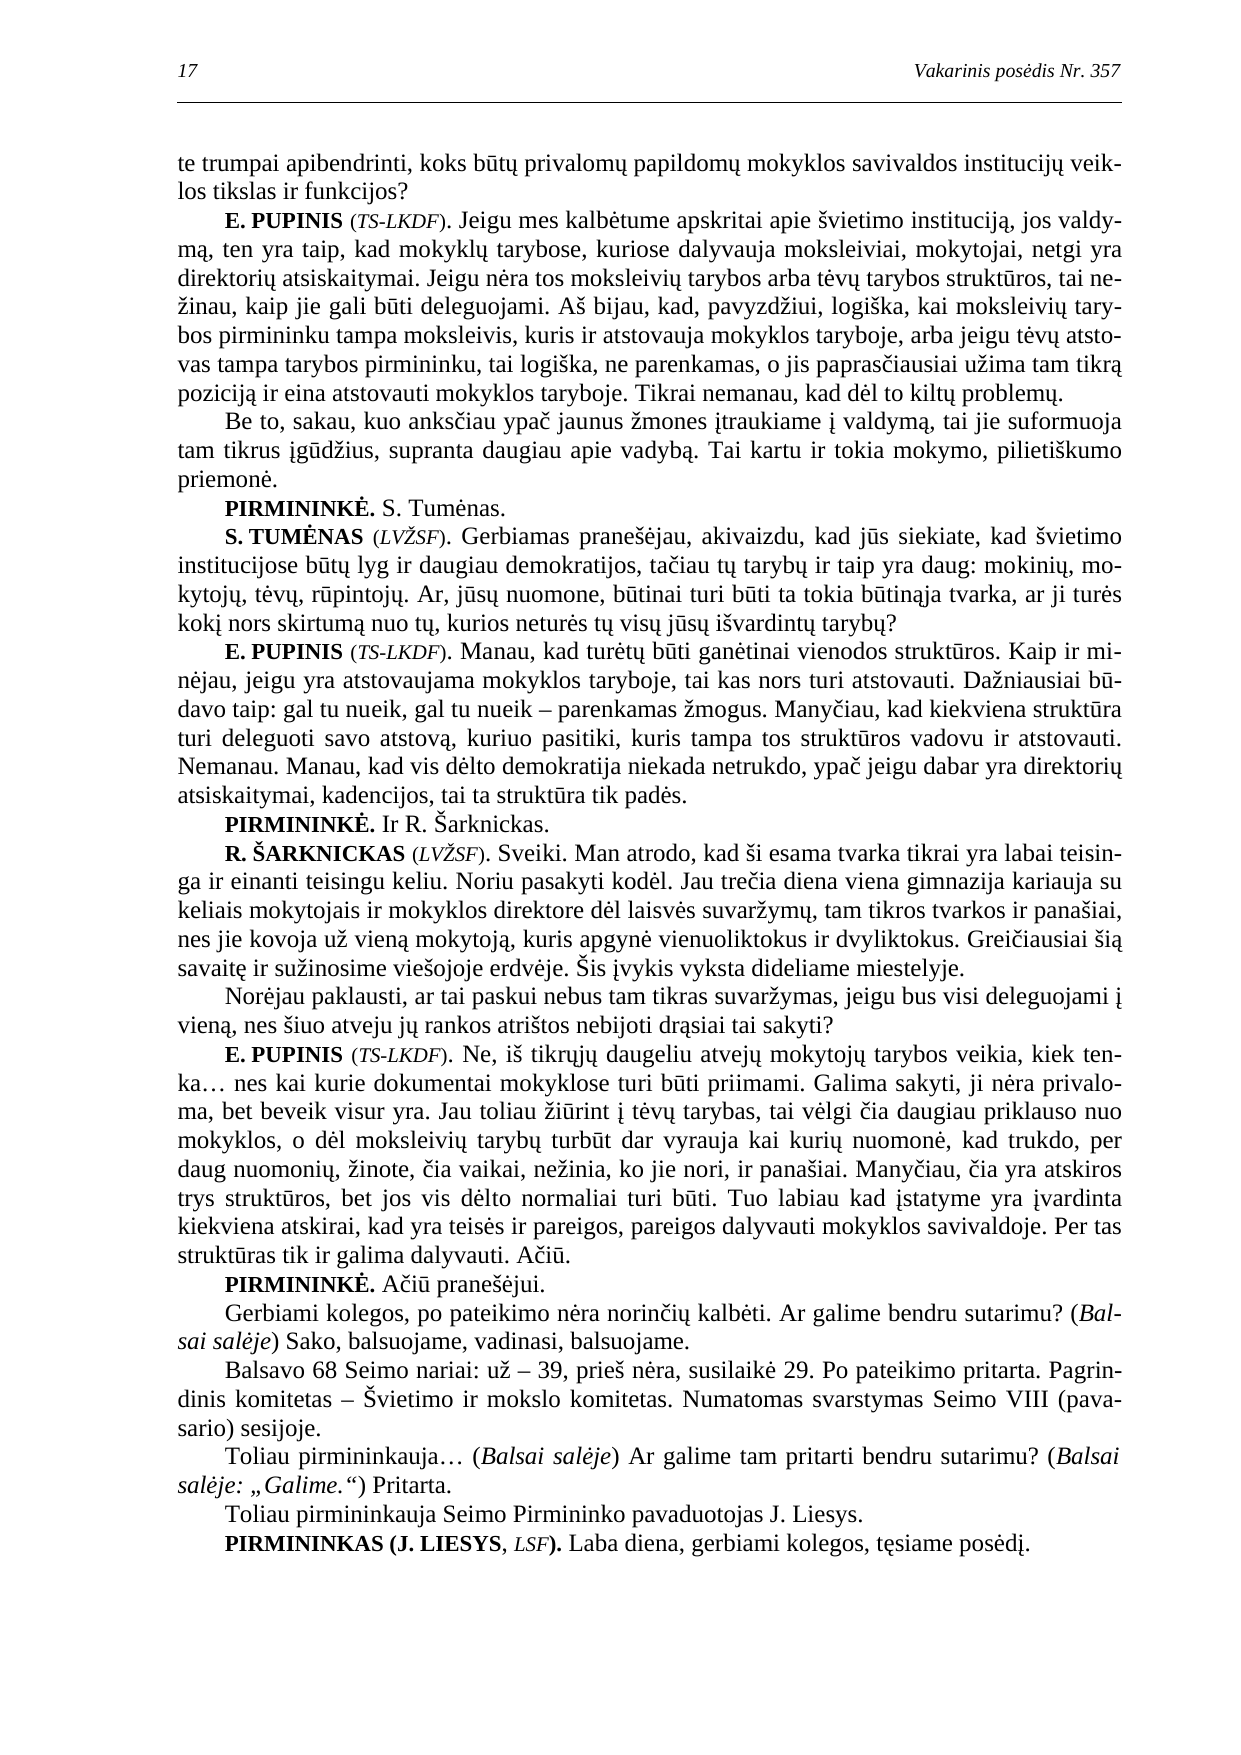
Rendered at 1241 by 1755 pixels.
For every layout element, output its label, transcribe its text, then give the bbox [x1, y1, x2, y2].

text E. PUPINIS (TS-LKDF). Jei­gu mes kal­bė­tu­me ap­skri­tai apie švie­ti­mo ins­ti­tu­ci­ją, jos val­dy­mą, ten yra taip, kad mo­kyk­lų ta­ry­bo­se, ku­rio­se da­ly­vau­ja moks­lei­viai, mo­ky­to­jai, net­gi yra di­rek­to­rių at­si­skai­ty­mai. Jei­gu nė­ra tos moks­lei­vių ta­ry­bos ar­ba tė­vų ta­ry­bos struk­tū­ros, tai ne­ži­nau, kaip jie ga­li bū­ti de­le­guo­ja­mi. Aš bi­jau, kad, pa­vyz­džiui, lo­giš­ka, kai moks­lei­vių ta­ry­bos pir­mi­nin­ku tam­pa moks­lei­vis, ku­ris ir at­sto­vau­ja mo­kyk­los ta­ry­bo­je, ar­ba jei­gu tė­vų at­sto­vas tam­pa ta­ry­bos pir­mi­nin­ku, tai lo­giš­ka, ne pa­ren­ka­mas, o jis pa­pras­čiau­siai už­ima tam tik­rą po­zi­ci­ją ir ei­na at­sto­vau­ti mo­kyk­los ta­ry­bo­je. Tik­rai ne­ma­nau, kad dėl to kil­tų pro­ble­mų. [177, 205, 1122, 406]
text PIRMININKĖ. Ačiū pra­ne­šė­jui. [177, 1269, 1122, 1298]
text te trum­pai api­ben­drin­ti, koks bū­tų pri­va­lo­mų pa­pil­do­mų mo­kyk­los sa­vi­val­dos ins­ti­tu­ci­jų veik­los tiks­las ir funk­ci­jos? [177, 148, 1122, 205]
text E. PUPINIS (TS-LKDF). Ne, iš tik­rų­jų dau­ge­liu at­ve­jų mo­ky­to­jų ta­ry­bos vei­kia, kiek ten­ka… nes kai ku­rie do­ku­men­tai mo­kyk­lo­se tu­ri bū­ti pri­ima­mi. Ga­li­ma sa­ky­ti, ji nė­ra pri­va­lo­ma, bet be­veik vi­sur yra. Jau to­liau žiū­rint į tė­vų ta­ry­bas, tai vėl­gi čia dau­giau pri­klau­so nuo mo­kyk­los, o dėl moks­lei­vių ta­ry­bų tur­būt dar vy­rau­ja kai ku­rių nuo­mo­nė, kad truk­do, per daug nuo­mo­nių, ži­no­te, čia vai­kai, ne­ži­nia, ko jie no­ri, ir pa­na­šiai. Ma­ny­čiau, čia yra at­ski­ros trys struk­tū­ros, bet jos vis dėl­to nor­ma­liai tu­ri bū­ti. Tuo la­biau kad įsta­ty­me yra įvar­din­ta kiek­vie­na at­ski­rai, kad yra tei­sės ir pa­rei­gos, pa­rei­gos da­ly­vau­ti mo­kyk­los sa­vi­val­do­je. Per tas struk­tū­ras tik ir ga­li­ma da­ly­vau­ti. Ačiū. [177, 1039, 1122, 1269]
text Be to, sa­kau, kuo anks­čiau ypač jau­nus žmo­nes įtrau­kia­me į val­dy­mą, tai jie su­for­muo­ja tam tik­rus įgū­džius, su­pran­ta dau­giau apie va­dy­bą. Tai kar­tu ir to­kia mo­ky­mo, pi­lie­tiš­ku­mo prie­mo­nė. [177, 406, 1122, 493]
text To­liau pir­mi­nin­kau­ja Sei­mo Pir­mi­nin­ko pa­va­duo­to­jas J. Lie­sys. [177, 1499, 1122, 1528]
text S. TUMĖNAS (LVŽSF). Ger­bia­mas pra­ne­šė­jau, aki­vaiz­du, kad jūs sie­kia­te, kad švie­ti­mo ins­ti­tu­ci­jo­se bū­tų lyg ir dau­giau de­mo­kra­tijos, ta­čiau tų ta­ry­bų ir taip yra daug: mo­ki­nių, mo­ky­to­jų, tė­vų, rū­pin­to­jų. Ar, jū­sų nuo­mo­ne, bū­ti­nai tu­ri bū­ti ta to­kia bū­ti­ną­ja tvar­ka, ar ji tu­rės ko­kį nors skir­tu­mą nuo tų, ku­rios ne­tu­rės tų vi­sų jū­sų iš­var­din­tų ta­ry­bų? [177, 521, 1122, 636]
text R. ŠARKNICKAS (LVŽSF). Svei­ki. Man at­ro­do, kad ši esa­ma tvar­ka tik­rai yra la­bai tei­sin­ga ir ei­nan­ti tei­sin­gu ke­liu. No­riu pa­sa­ky­ti ko­dėl. Jau tre­čia die­na vie­na gim­na­zi­ja ka­riau­ja su ke­liais mo­ky­to­jais ir mo­kyk­los di­rek­to­re dėl lais­vės su­var­žy­mų, tam tik­ros tvar­kos ir pa­na­šiai, nes jie ko­vo­ja už vie­ną mo­ky­to­ją, ku­ris ap­gy­nė vie­nuo­lik­to­kus ir dvy­lik­to­kus. Grei­čiau­siai šią sa­vai­tę ir su­ži­no­si­me vie­šo­jo­je erd­vė­je. Šis įvy­kis vyks­ta di­de­lia­me mies­te­ly­je. [177, 838, 1122, 981]
text Ger­bia­mi ko­le­gos, po pa­tei­ki­mo nė­ra no­rin­čių kal­bė­ti. Ar ga­li­me ben­dru su­ta­ri­mu? (Bal­sai sa­lė­je) Sa­ko, bal­suo­ja­me, va­di­na­si, bal­suo­ja­me. [177, 1298, 1122, 1355]
text To­liau pir­mi­nin­kau­ja… (Bal­sai sa­lė­je) Ar ga­li­me tam pri­tar­ti ben­dru su­ta­ri­mu? (Bal­sai sa­lė­je: „Ga­li­me.“) Pri­tar­ta. [177, 1441, 1122, 1499]
text PIRMININKĖ. S. Tu­mė­nas. [177, 493, 1122, 521]
text Bal­sa­vo 68 Sei­mo na­riai: už – 39, prieš nė­ra, su­si­lai­kė 29. Po pa­tei­ki­mo pri­tar­ta. Pa­grin­di­nis ko­mi­te­tas – Švie­ti­mo ir moks­lo ko­mi­te­tas. Nu­ma­to­mas svars­ty­mas Sei­mo VIII (pa­va­sario) se­si­jo­je. [177, 1355, 1122, 1441]
text PIRMININKAS (J. LIESYS, LSF). La­ba die­na, ger­bia­mi ko­le­gos, tę­sia­me po­sė­dį. [177, 1528, 1122, 1556]
text No­rė­jau pa­klaus­ti, ar tai pas­kui ne­bus tam tik­ras su­var­žy­mas, jei­gu bus vi­si de­le­guo­ja­mi į vie­ną, nes šiuo at­ve­ju jų ran­kos at­riš­tos ne­bi­jo­ti drą­siai tai sa­ky­ti? [177, 981, 1122, 1039]
text E. PUPINIS (TS-LKDF). Ma­nau, kad tu­rė­tų bū­ti ga­nė­ti­nai vie­no­dos struk­tū­ros. Kaip ir mi­nė­jau, jei­gu yra at­sto­vau­ja­ma mo­kyk­los ta­ry­bo­je, tai kas nors tu­ri at­sto­vau­ti. Daž­niau­siai bū­da­vo taip: gal tu nu­eik, gal tu nu­eik – pa­ren­ka­mas žmo­gus. Ma­ny­čiau, kad kiek­vie­na struk­tū­ra tu­ri de­le­guo­ti sa­vo at­sto­vą, ku­riuo pa­si­ti­ki, ku­ris tam­pa tos struk­tū­ros va­do­vu ir at­sto­vau­ti. Ne­ma­nau. Ma­nau, kad vis dėl­to de­mo­kra­tija nie­ka­da ne­truk­do, ypač jei­gu da­bar yra di­rek­to­rių at­si­skai­ty­mai, ka­den­ci­jos, tai ta struk­tū­ra tik pa­dės. [177, 636, 1122, 809]
text PIRMININKĖ. Ir R. Šar­knic­kas. [177, 809, 1122, 838]
